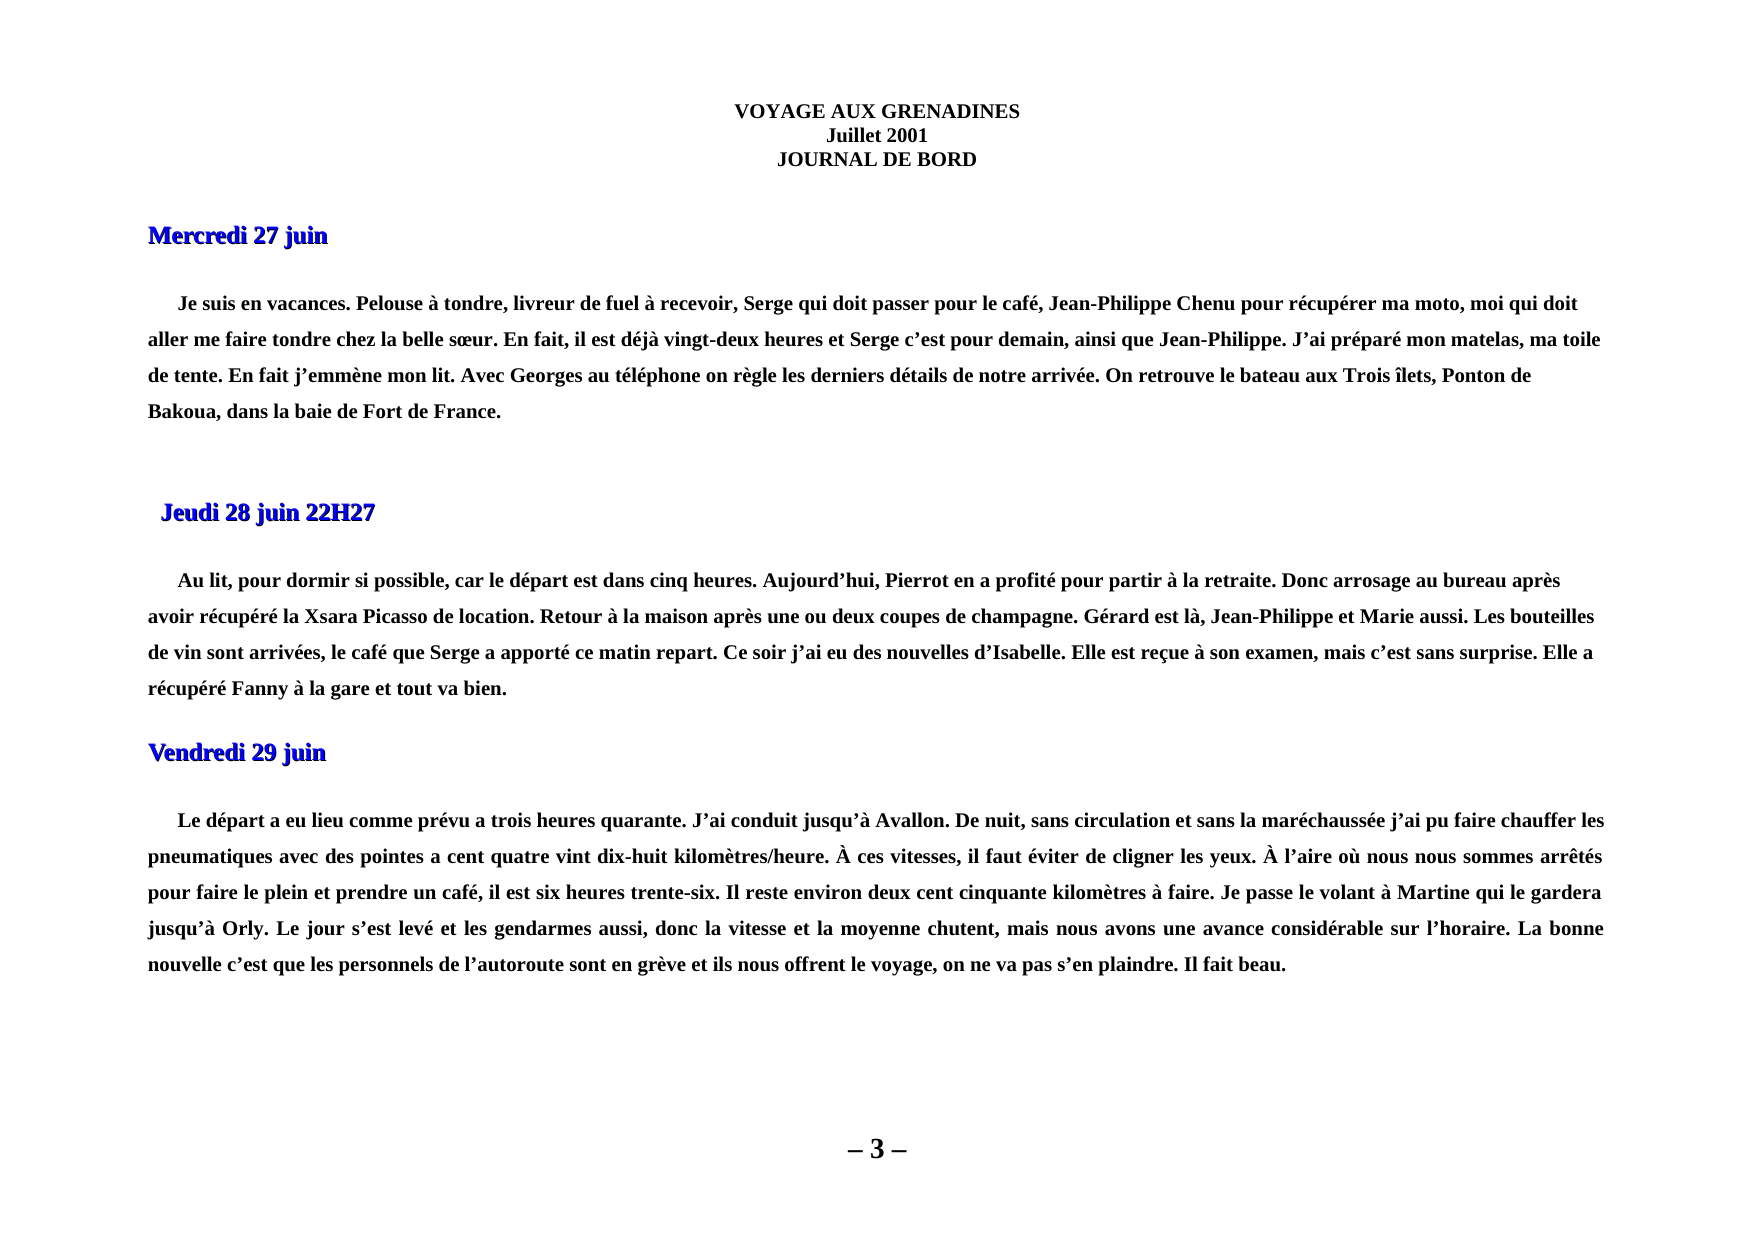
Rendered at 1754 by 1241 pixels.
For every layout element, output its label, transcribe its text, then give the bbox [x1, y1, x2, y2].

text Au lit, pour dormir si possible, car le départ est dans cinq heures. Aujourd’hui, Pierrot en a profité pour partir à la retraite. Donc arrosage au bureau après avoir récupéré la Xsara Picasso de location. Retour à la maison après une ou deux coupes de champagne. Gérard est là, Jean-Philippe et Marie aussi. Les bouteilles de vin sont arrivées, le café que Serge a apporté ce matin repart. Ce soir j’ai eu des nouvelles d’Isabelle. Elle est reçue à son examen, mais c’est sans surprise. Elle a récupéré Fanny à la gare et tout va bien. [148, 568, 1606, 700]
subtitle Vendredi 29 juin [148, 737, 1606, 766]
text Le départ a eu lieu comme prévu a trois heures quarante. J’ai conduit jusqu’à Avallon. De nuit, sans circulation et sans la maréchaussée j’ai pu faire chauffer les pneumatiques avec des pointes a cent quatre vint dix-huit kilomètres/heure. À ces vitesses, il faut éviter de cligner les yeux. À l’aire où nous nous sommes arrêtés pour faire le plein et prendre un café, il est six heures trente-six. Il reste environ deux cent cinquante kilomètres à faire. Je passe le volant à Martine qui le gardera jusqu’à Orly. Le jour s’est levé et les gendarmes aussi, donc la vitesse et la moyenne chutent, mais nous avons une avance considérable sur l’horaire. La bonne nouvelle c’est que les personnels de l’autoroute sont en grève et ils nous offrent le voyage, on ne va pas s’en plaindre. Il fait beau. [148, 808, 1606, 976]
subtitle Mercredi 27 juin [148, 220, 1606, 249]
text Je suis en vacances. Pelouse à tondre, livreur de fuel à recevoir, Serge qui doit passer pour le café, Jean-Philippe Chenu pour récupérer ma moto, moi qui doit aller me faire tondre chez la belle sœur. En fait, il est déjà vingt-deux heures et Serge c’est pour demain, ainsi que Jean-Philippe. J’ai préparé mon matelas, ma toile de tente. En fait j’emmène mon lit. Avec Georges au téléphone on règle les derniers détails de notre arrivée. On retrouve le bateau aux Trois îlets, Ponton de Bakoua, dans la baie de Fort de France. [148, 291, 1606, 423]
subtitle Jeudi 28 juin 22H27 [148, 497, 1606, 525]
